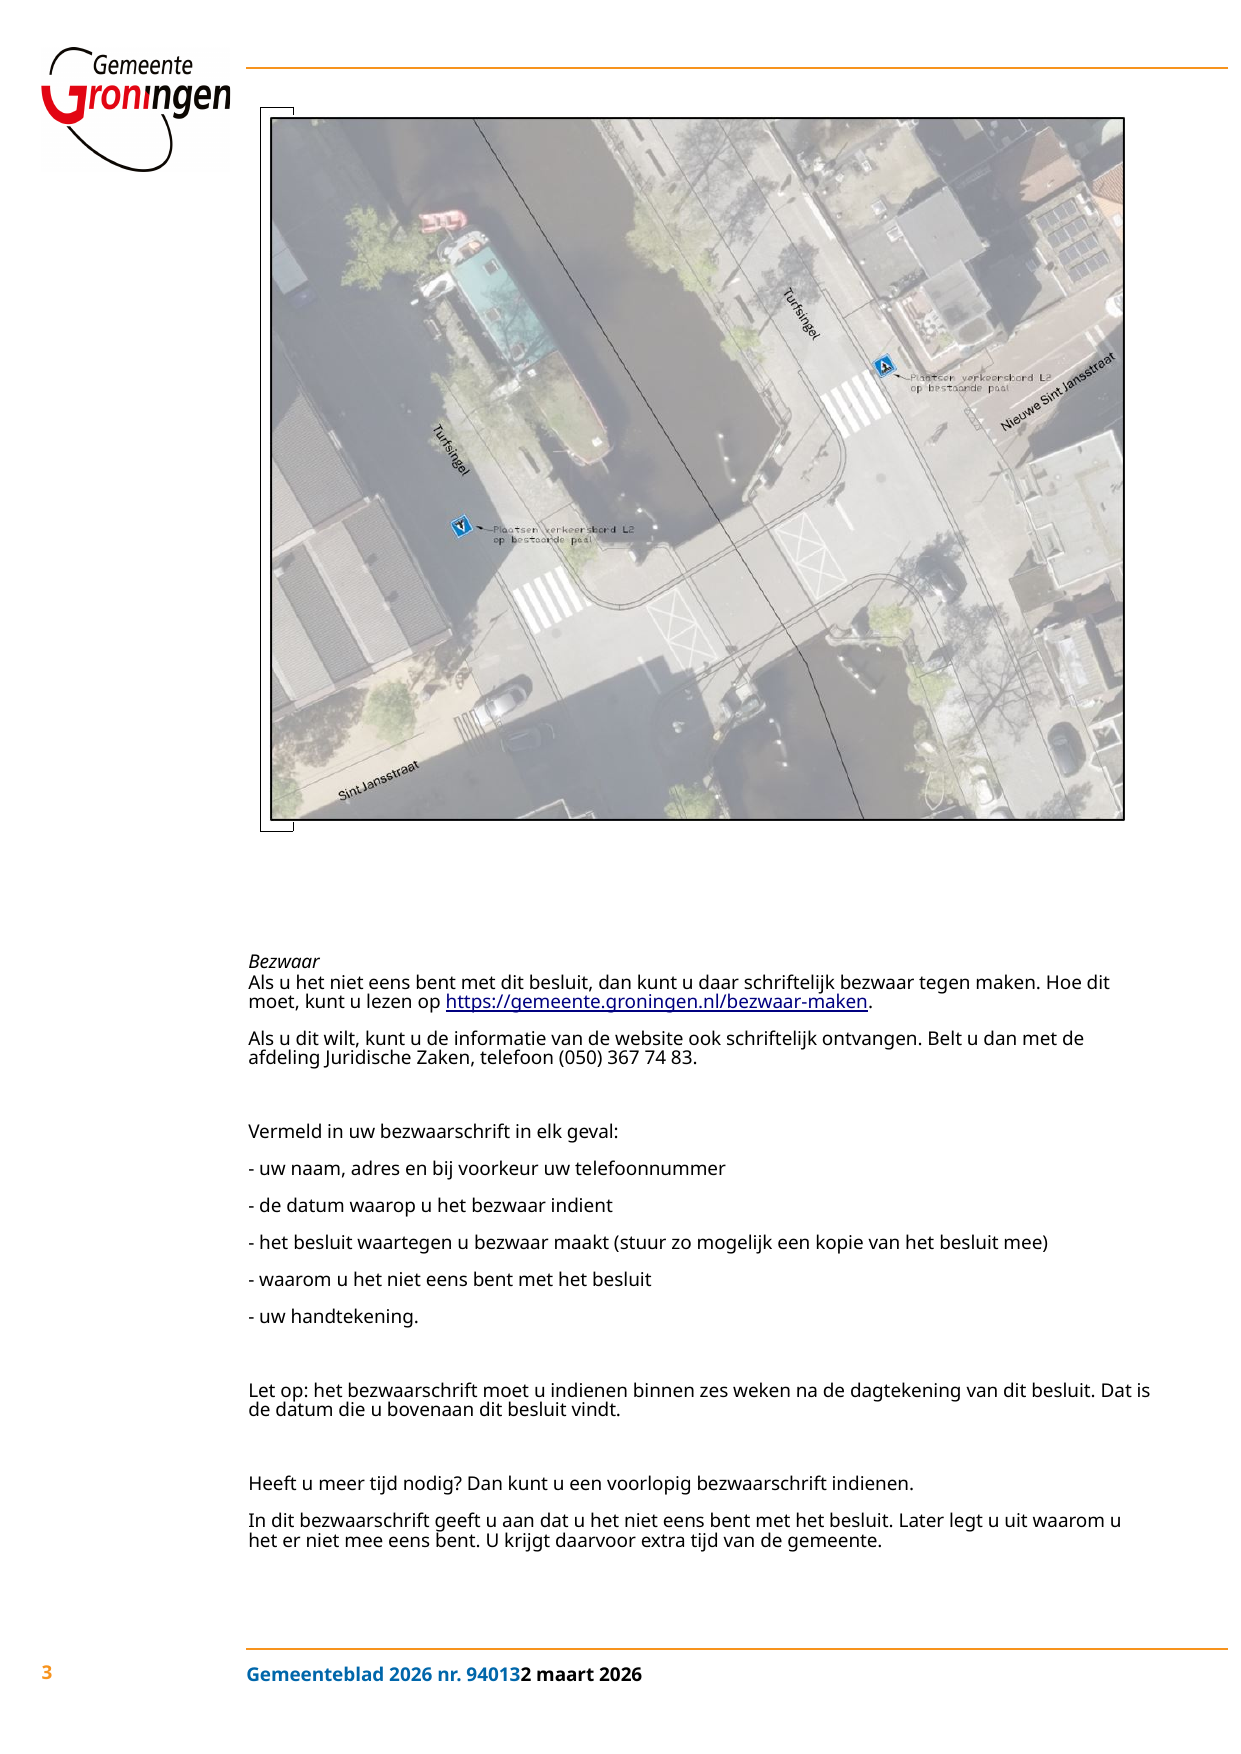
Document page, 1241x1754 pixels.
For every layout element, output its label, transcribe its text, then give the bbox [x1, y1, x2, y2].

text Als u dit wilt, kunt u de informatie van de website ook schriftelijk ontvangen. Belt u dan met de afdeling Juridische Zaken, telefoon (050) 367 74 83. [248, 1030, 1152, 1068]
text - het besluit waartegen u bezwaar maakt (stuur zo mogelijk een kopie van het besluit mee) [248, 1234, 1152, 1253]
picture [41, 47, 231, 172]
text Bezwaar [248, 948, 1152, 974]
text Let op: het bezwaarschrift moet u indienen binnen zes weken na de dagtekening van dit besluit. Dat is de datum die u bovenaan dit besluit vindt. [248, 1382, 1152, 1421]
text - uw naam, adres en bij voorkeur uw telefoonnummer [248, 1160, 1152, 1179]
text Als u het niet eens bent met dit besluit, dan kunt u daar schriftelijk bezwaar tegen maken. Hoe dit moet, kunt u lezen op https://gemeente.groningen.nl/bezwaar-maken. [248, 974, 1152, 1012]
text In dit bezwaarschrift geeft u aan dat u het niet eens bent met het besluit. Later legt u uit waarom u het er niet mee eens bent. U krijgt daarvoor extra tijd van de gemeente. [248, 1512, 1152, 1551]
picture [268, 115, 1125, 822]
text Heeft u meer tijd nodig? Dan kunt u een voorlopig bezwaarschrift indienen. [248, 1475, 1152, 1494]
text - waarom u het niet eens bent met het besluit [248, 1271, 1152, 1290]
text - uw handtekening. [248, 1308, 1152, 1327]
text Vermeld in uw bezwaarschrift in elk geval: [248, 1123, 1152, 1142]
text - de datum waarop u het bezwaar indient [248, 1197, 1152, 1216]
